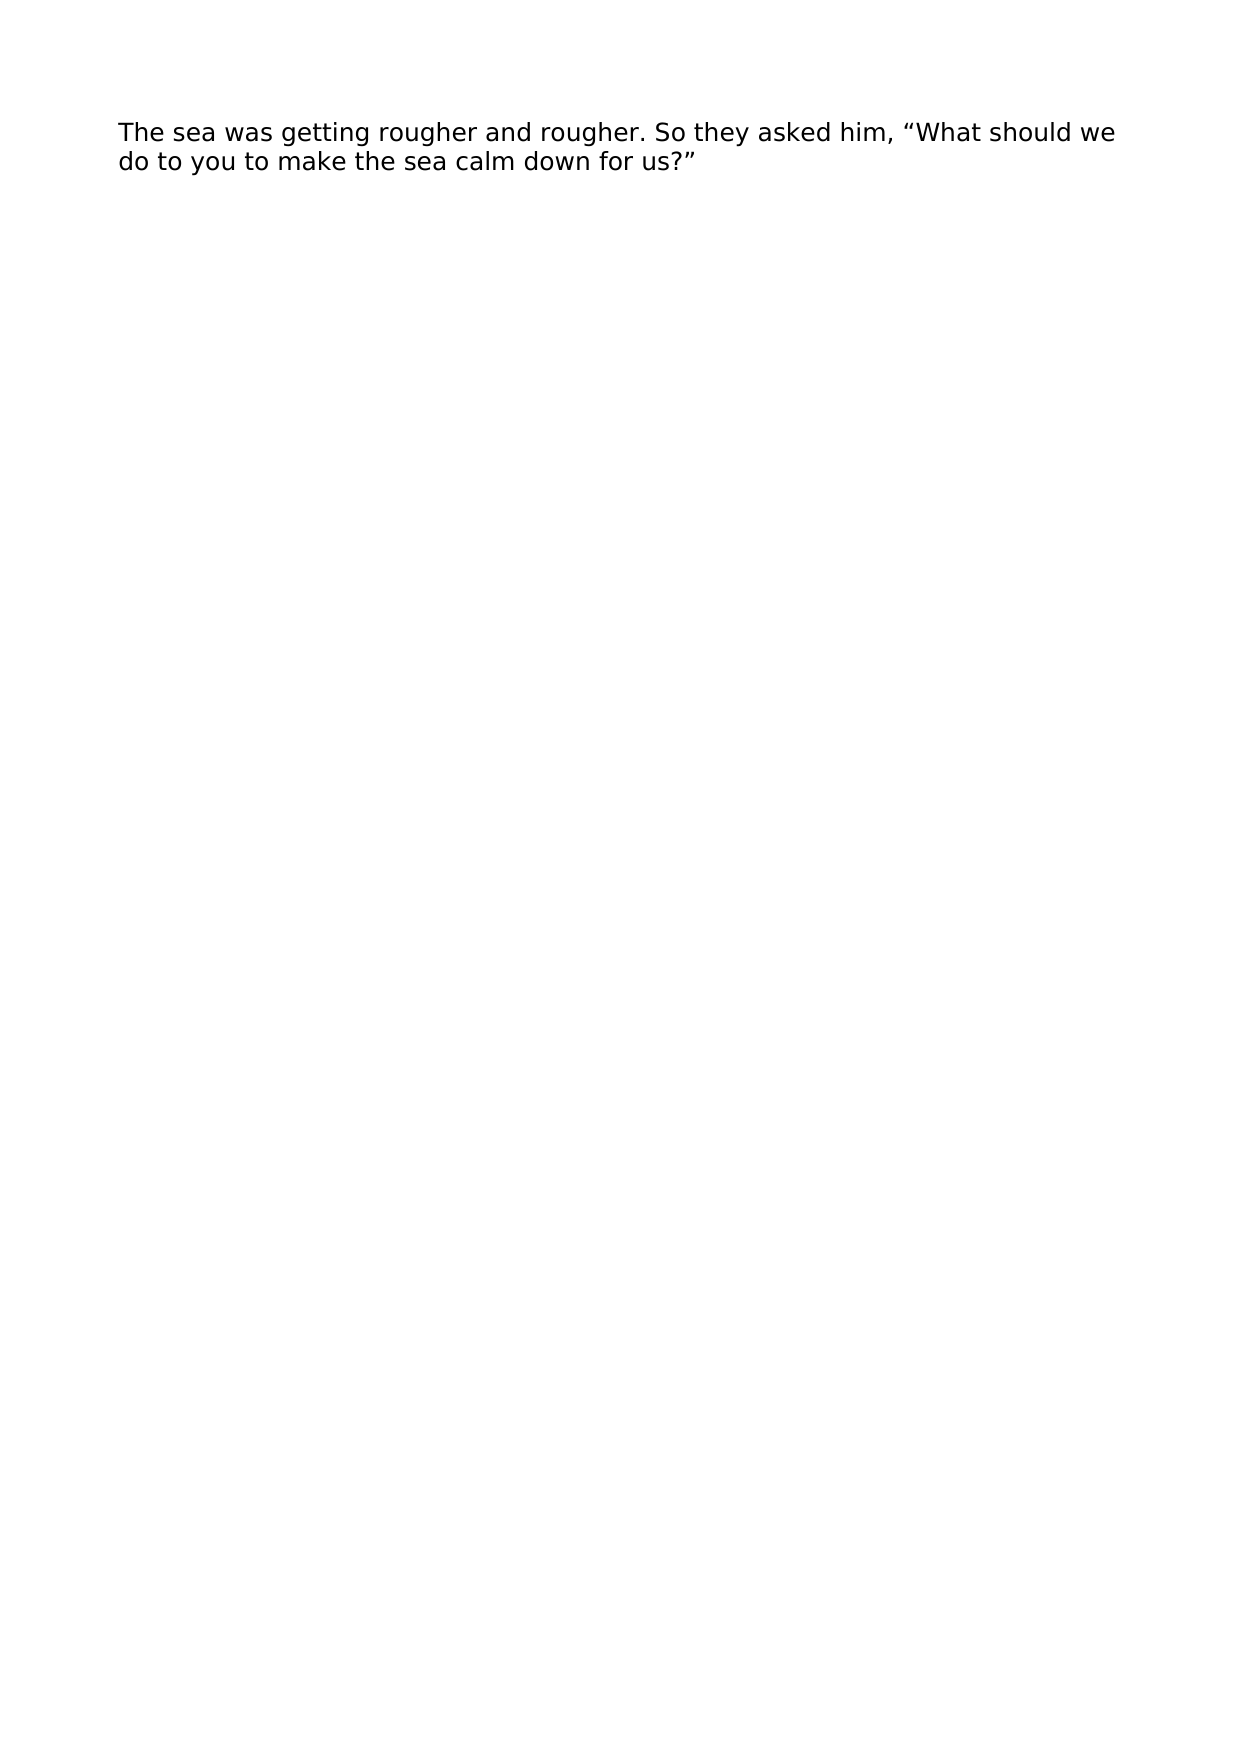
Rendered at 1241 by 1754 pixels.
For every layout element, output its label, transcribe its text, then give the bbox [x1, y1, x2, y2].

text The sea was getting rougher and rougher. So they asked him, “What should we do to you to make the sea calm down for us?” [118, 118, 1122, 176]
